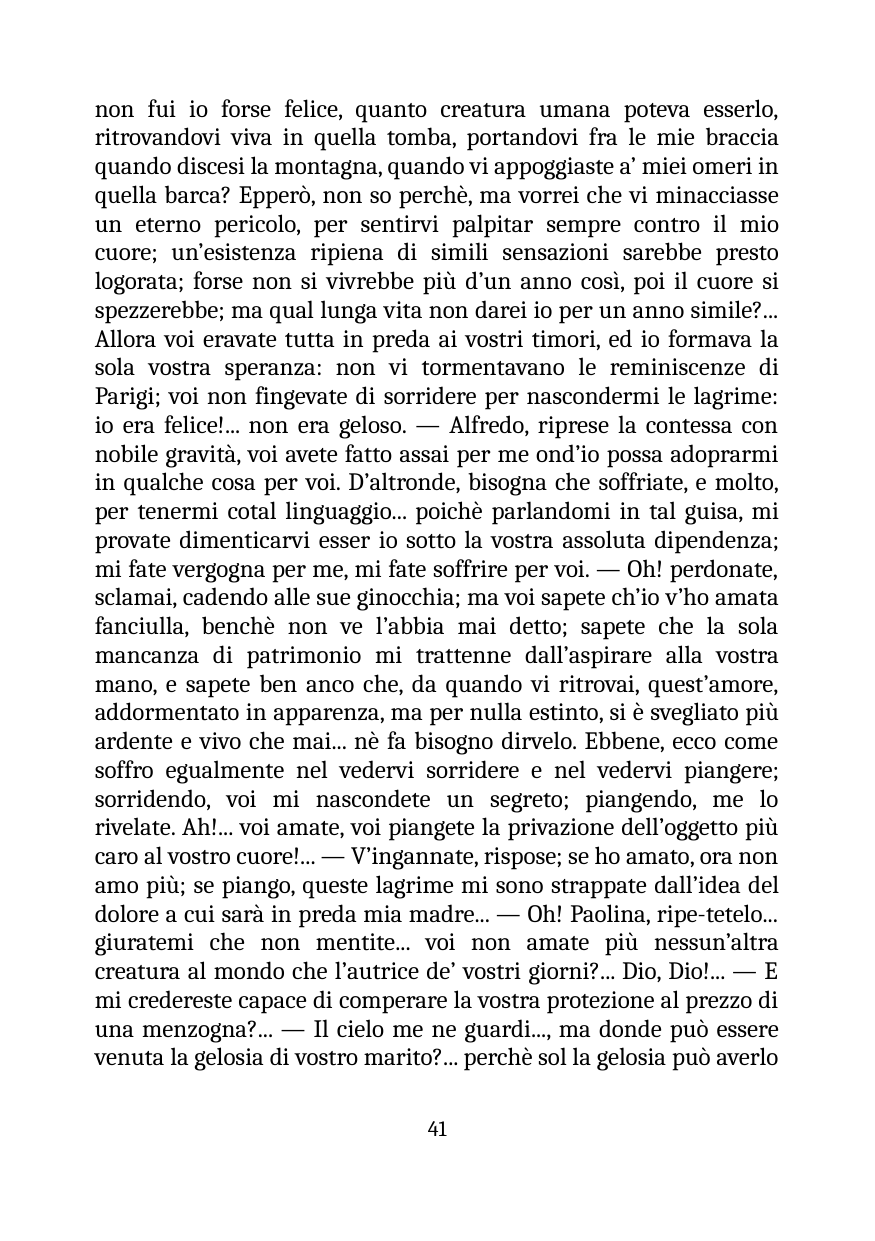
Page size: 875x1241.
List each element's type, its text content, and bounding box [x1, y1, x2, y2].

text non fui io forse felice, quanto creatura umana poteva esserlo, ritrovandovi viva in quella tomba, portandovi fra le mie braccia quando discesi la montagna, quando vi appoggiaste a’ miei omeri in quella barca? Epperò, non so perchè, ma vorrei che vi minacciasse un eterno pericolo, per sentirvi palpitar sempre contro il mio cuore; un’esistenza ripiena di simili sensazioni sarebbe presto logorata; forse non si vivrebbe più d’un anno così, poi il cuore si spezzerebbe; ma qual lunga vita non darei io per un anno simile?... Allora voi eravate tutta in preda ai vostri timori, ed io formava la sola vostra speranza: non vi tormentavano le reminiscenze di Parigi; voi non fingevate di sorridere per nascondermi le lagrime: io era felice!... non era geloso. — Alfredo, riprese la contessa con nobile gravità, voi avete fatto assai per me ond’io possa adoprarmi in qualche cosa per voi. D’altronde, bisogna che soffriate, e molto, per tenermi cotal linguaggio... poichè parlandomi in tal guisa, mi provate dimenticarvi esser io sotto la vostra assoluta dipendenza; mi fate vergogna per me, mi fate soffrire per voi. — Oh! perdonate, sclamai, cadendo alle sue ginocchia; ma voi sapete ch’io v’ho amata fanciulla, benchè non ve l’abbia mai detto; sapete che la sola mancanza di patrimonio mi trattenne dall’aspirare alla vostra mano, e sapete ben anco che, da quando vi ritrovai, quest’amore, addormentato in apparenza, ma per nulla estinto, si è svegliato più ardente e vivo che mai... nè fa bisogno dirvelo. Ebbene, ecco come soffro egualmente nel vedervi sorridere e nel vedervi piangere; sorridendo, voi mi nascondete un segreto; piangendo, me lo rivelate. Ah!... voi amate, voi piangete la privazione dell’oggetto più caro al vostro cuore!... — V’ingannate, rispose; se ho amato, ora non amo più; se piango, queste lagrime mi sono strappate dall’idea del dolore a cui sarà in preda mia madre... — Oh! Paolina, ripe-tetelo... giuratemi che non mentite... voi non amate più nessun’altra creatura al mondo che l’autrice de’ vostri giorni?... Dio, Dio!... — E mi credereste capace di comperare la vostra protezione al prezzo di una menzogna?... — Il cielo me ne guardi..., ma donde può essere venuta la gelosia di vostro marito?... perchè sol la gelosia può averlo [94, 94, 779, 1072]
